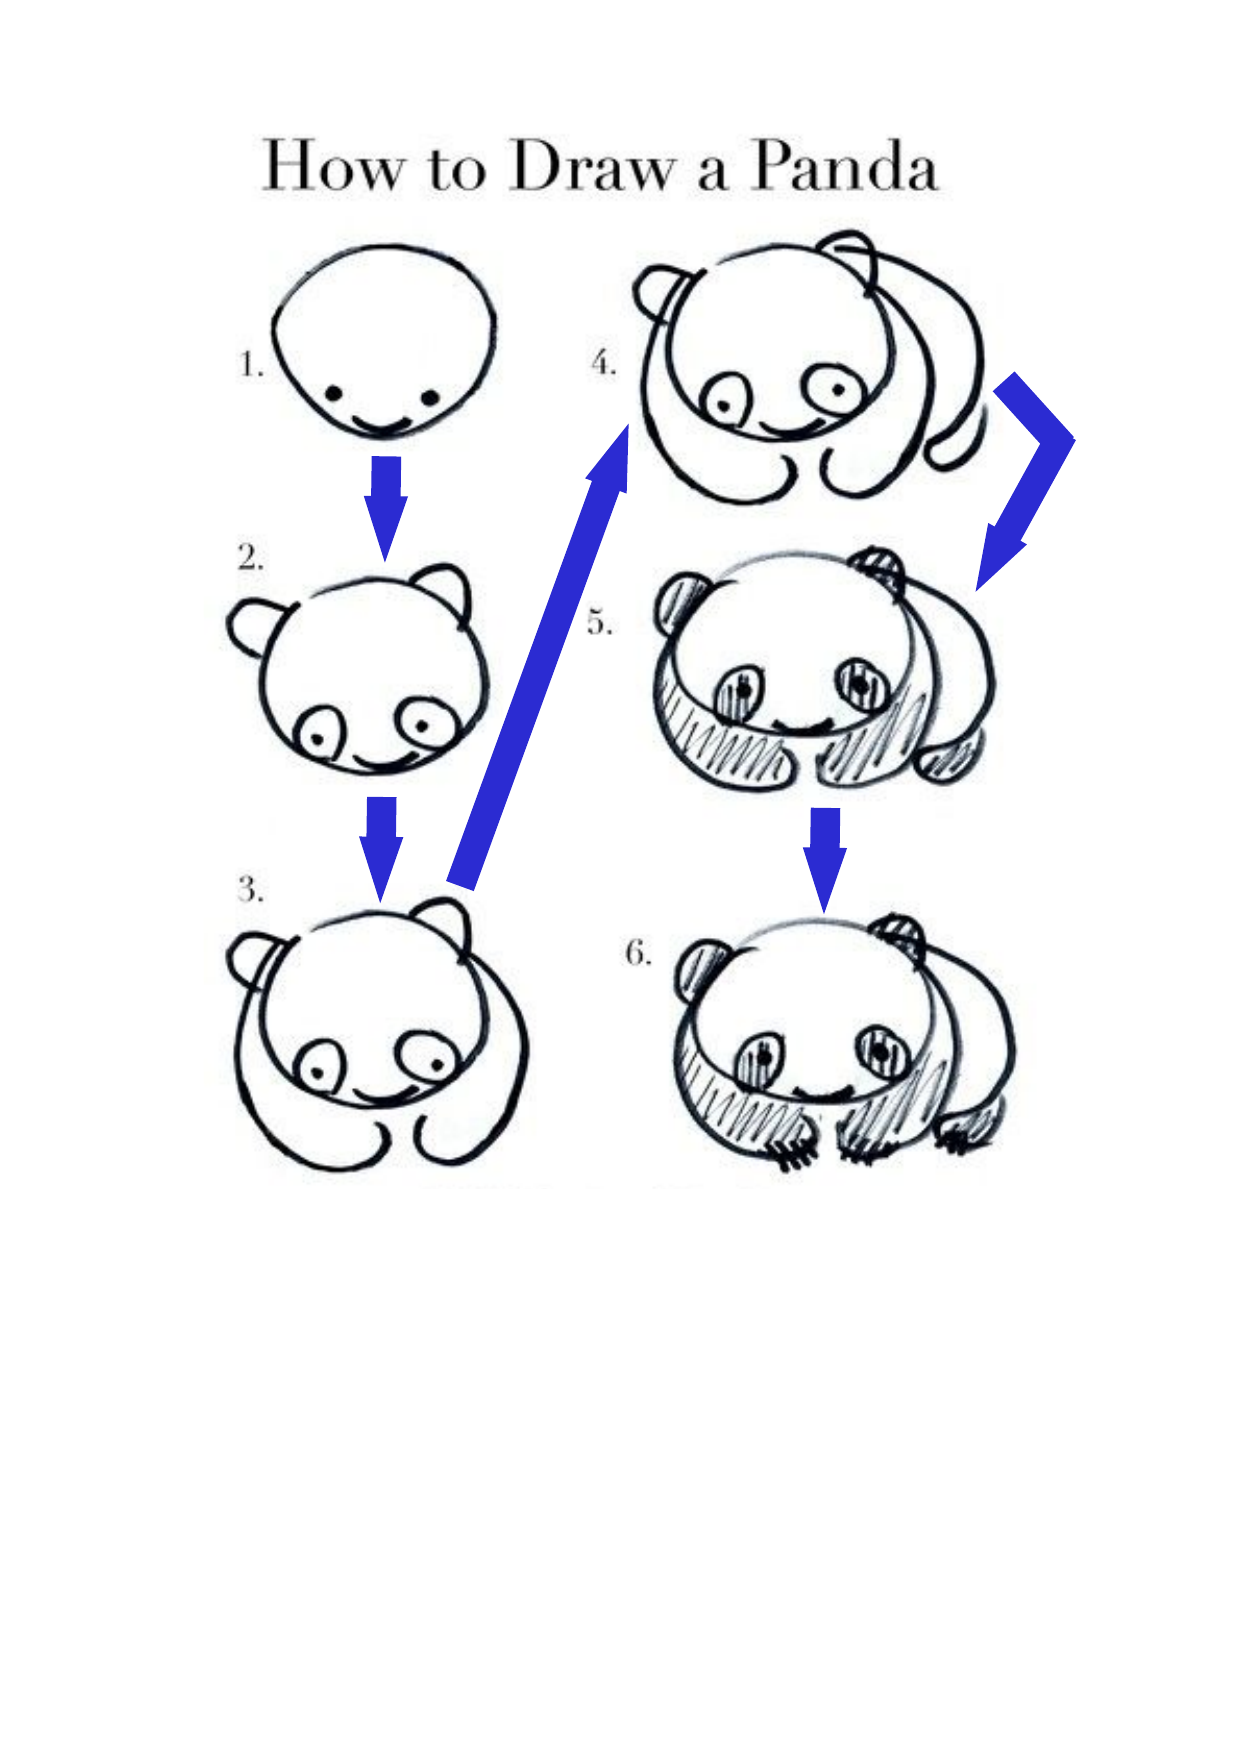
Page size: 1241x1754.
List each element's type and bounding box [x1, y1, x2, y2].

picture [203, 118, 1037, 1233]
